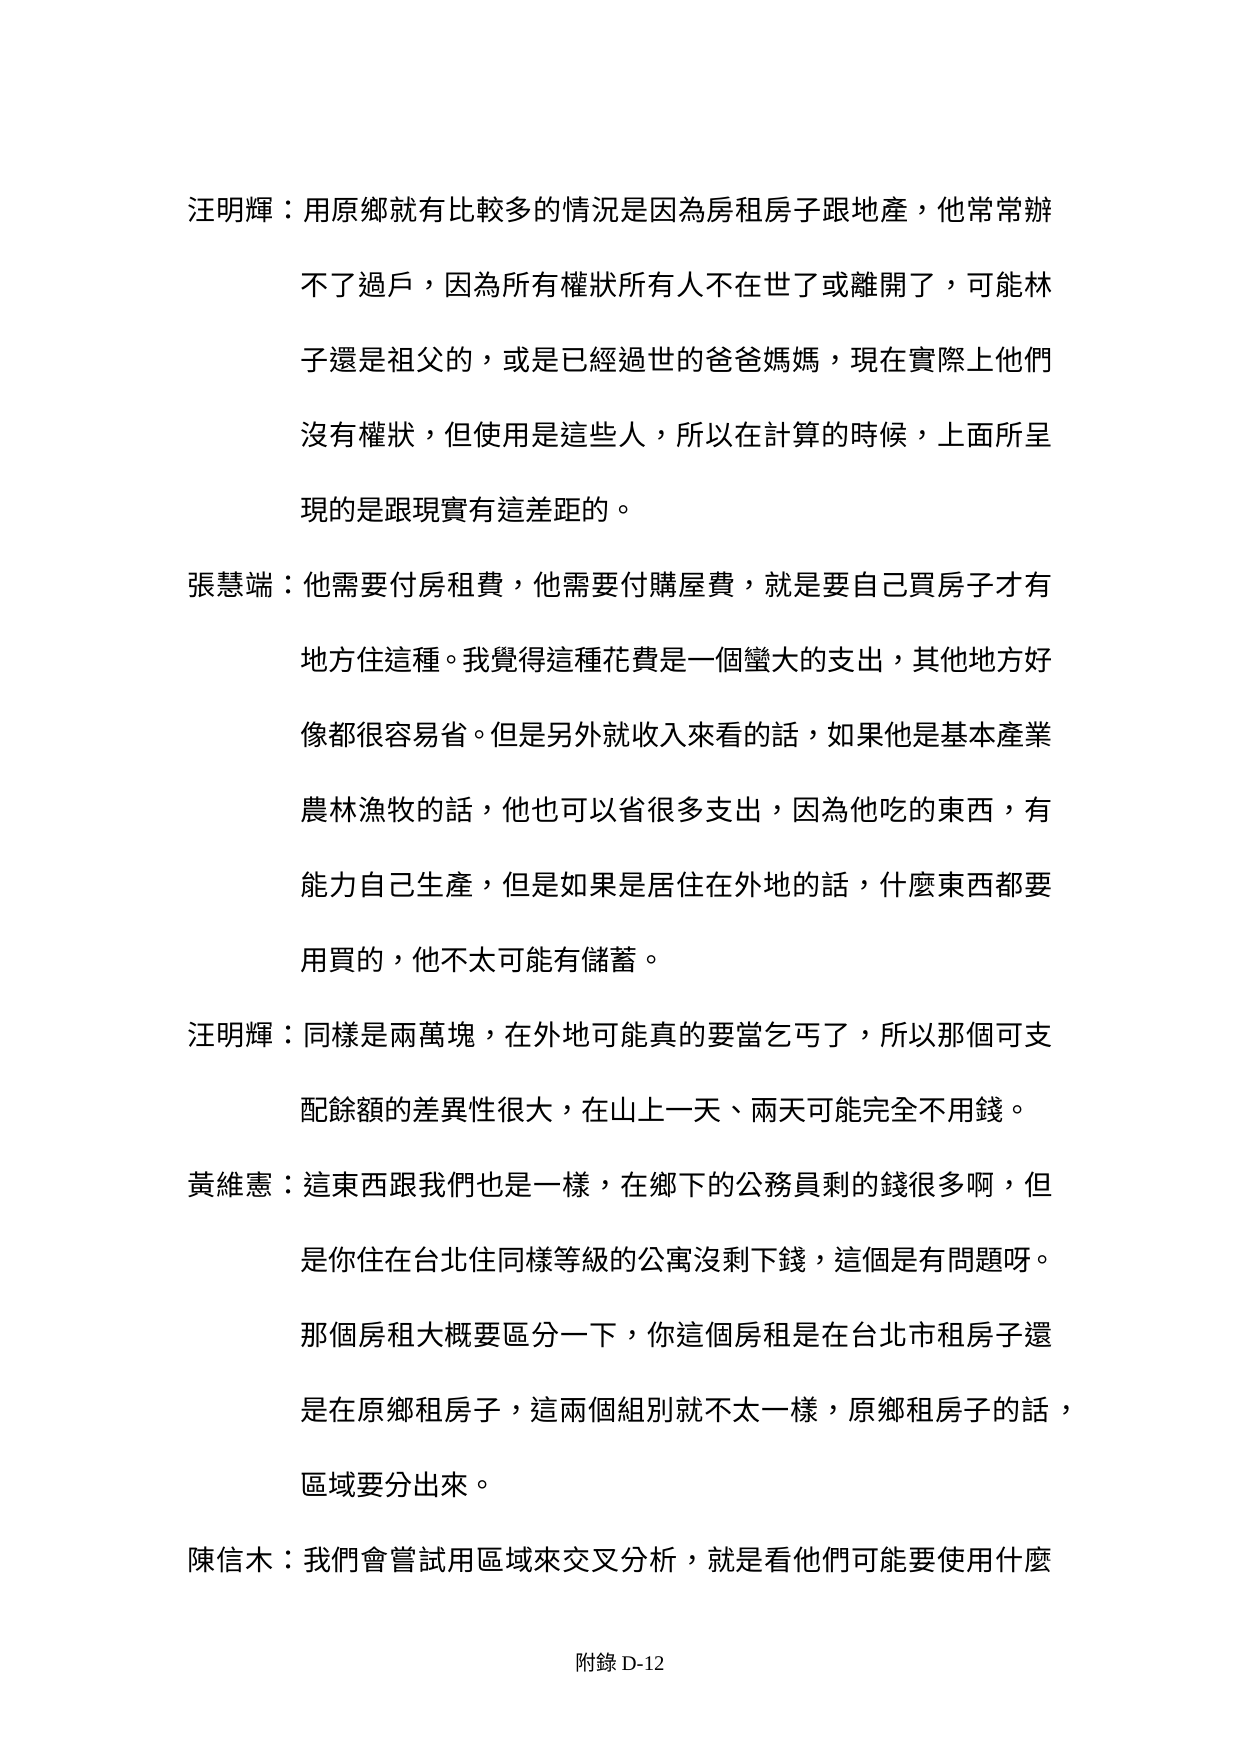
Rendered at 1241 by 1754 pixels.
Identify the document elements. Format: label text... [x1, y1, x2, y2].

text 張慧端：他需要付房租費，他需要付購屋費，就是要自己買房子才有地方住這種。我覺得這種花費是一個蠻大的支出，其他地方好像都很容易省。但是另外就收入來看的話，如果他是基本產業農林漁牧的話，他也可以省很多支出，因為他吃的東西，有能力自己生產，但是如果是居住在外地的話，什麼東西都要用買的，他不太可能有儲蓄。 [187, 539, 1053, 989]
text 汪明輝：同樣是兩萬塊，在外地可能真的要當乞丐了，所以那個可支配餘額的差異性很大，在山上一天、兩天可能完全不用錢。 [187, 989, 1053, 1139]
text 黃維憲：這東西跟我們也是一樣，在鄉下的公務員剩的錢很多啊，但是你住在台北住同樣等級的公寓沒剩下錢，這個是有問題呀。那個房租大概要區分一下，你這個房租是在台北市租房子還是在原鄉租房子，這兩個組別就不太一樣，原鄉租房子的話，區域要分出來。 [187, 1139, 1053, 1514]
text 陳信木：我們會嘗試用區域來交叉分析，就是看他們可能要使用什麼 [187, 1514, 1053, 1589]
text 汪明輝：用原鄉就有比較多的情況是因為房租房子跟地產，他常常辦不了過戶，因為所有權狀所有人不在世了或離開了，可能林子還是祖父的，或是已經過世的爸爸媽媽，現在實際上他們沒有權狀，但使用是這些人，所以在計算的時候，上面所呈現的是跟現實有這差距的。 [187, 164, 1053, 539]
